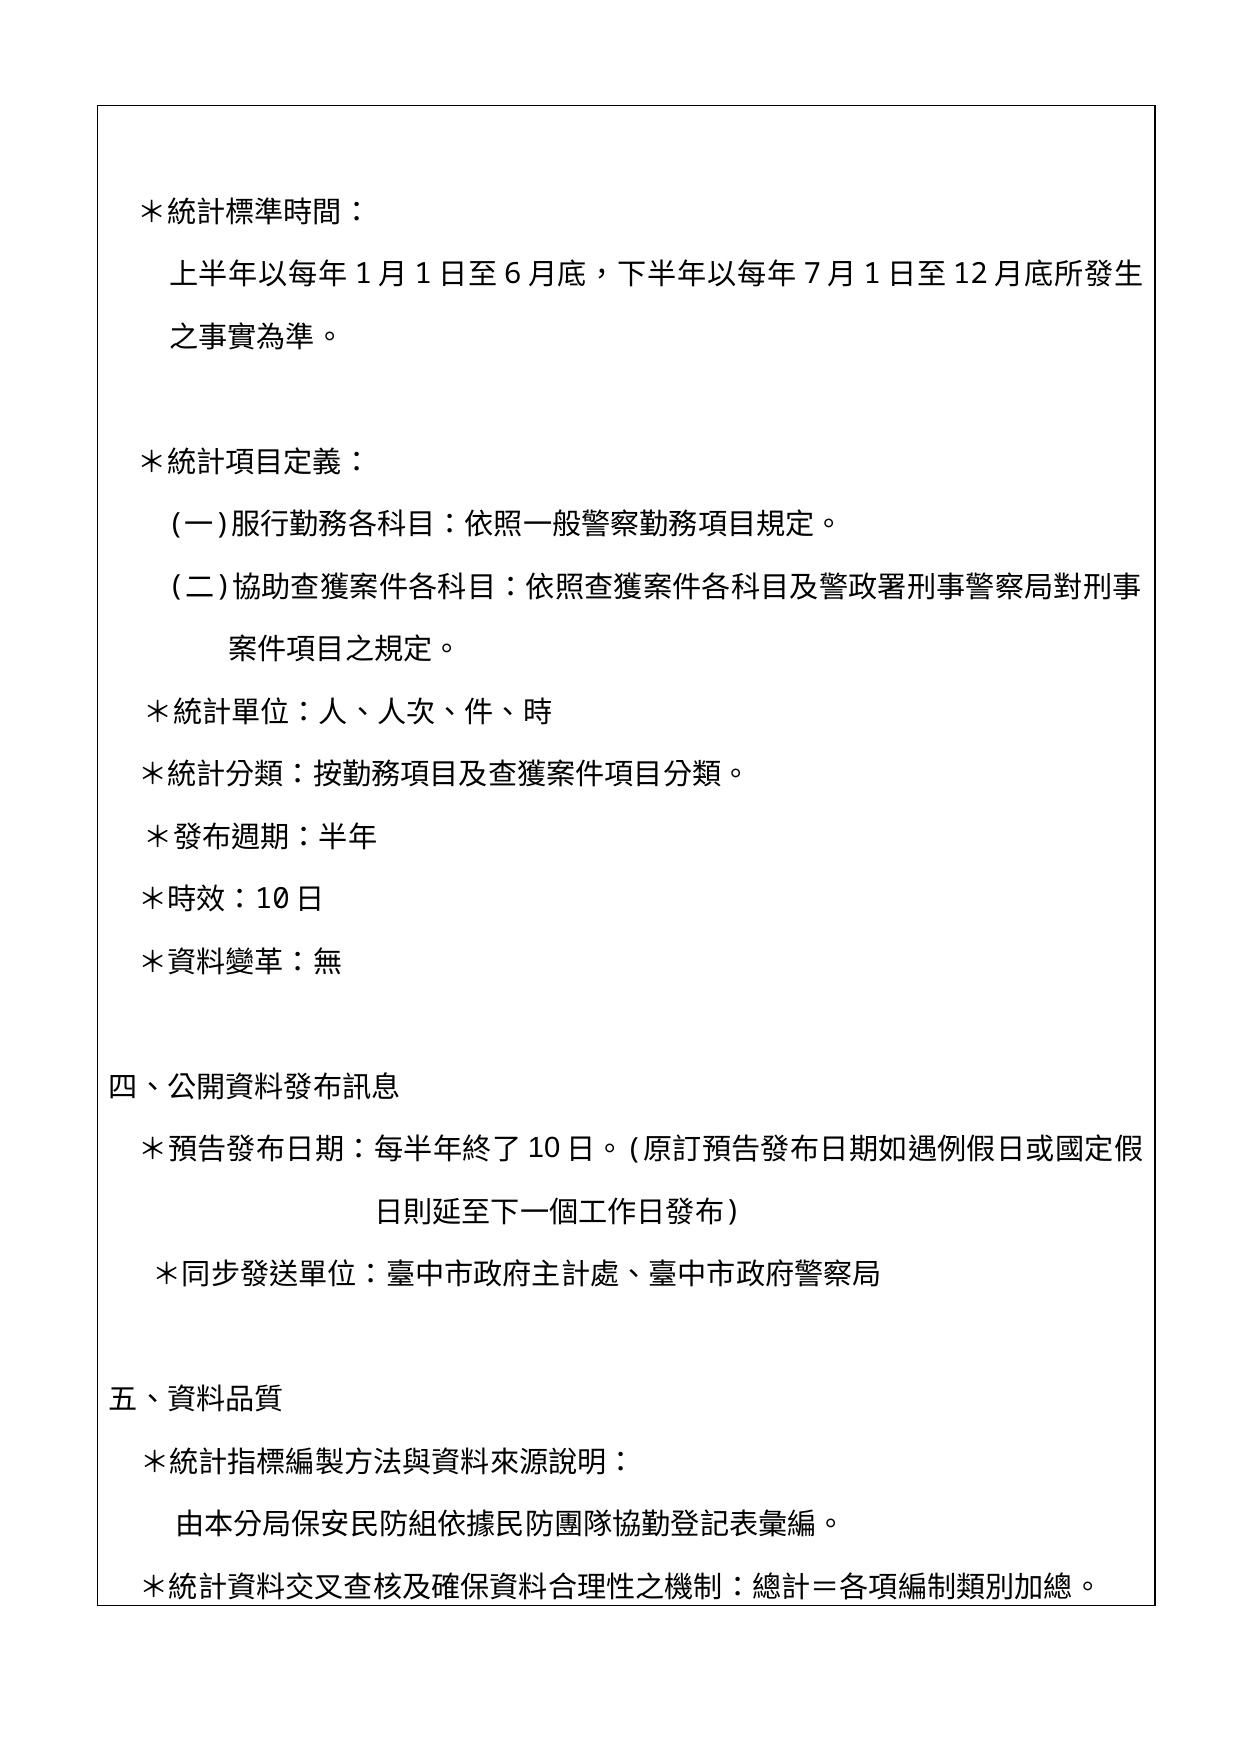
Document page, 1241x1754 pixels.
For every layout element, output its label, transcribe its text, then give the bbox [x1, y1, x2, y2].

table_header ＊統計標準時間： 上半年以每年1月1日至6月底，下半年以每年7月1日至12月底所發生之事實為準。 ＊統計項目定義： (一)服行勤務各科目：依照一般警察勤務項目規定。 (二)協助查獲案件各科目：依照查獲案件各科目及警政署刑事警察局對刑事案件項目之規定。 ＊統計單位：人、人次、件、時 ＊統計分類：按勤務項目及查獲案件項目分類。 ＊發布週期：半年 ＊時效：10日 ＊資料變革：無 四、公開資料發布訊息 ＊預告發布日期：每半年終了10日。(原訂預告發布日期如遇例假日或國定假日則延至下一個工作日發布) ＊同步發送單位：臺中市政府主計處、臺中市政府警察局 五、資料品質 ＊統計指標編製方法與資料來源說明： 由本分局保安民防組依據民防團隊協勤登記表彙編。 ＊統計資料交叉查核及確保資料合理性之機制：總計＝各項編制類別加總。 [98, 106, 1154, 1605]
